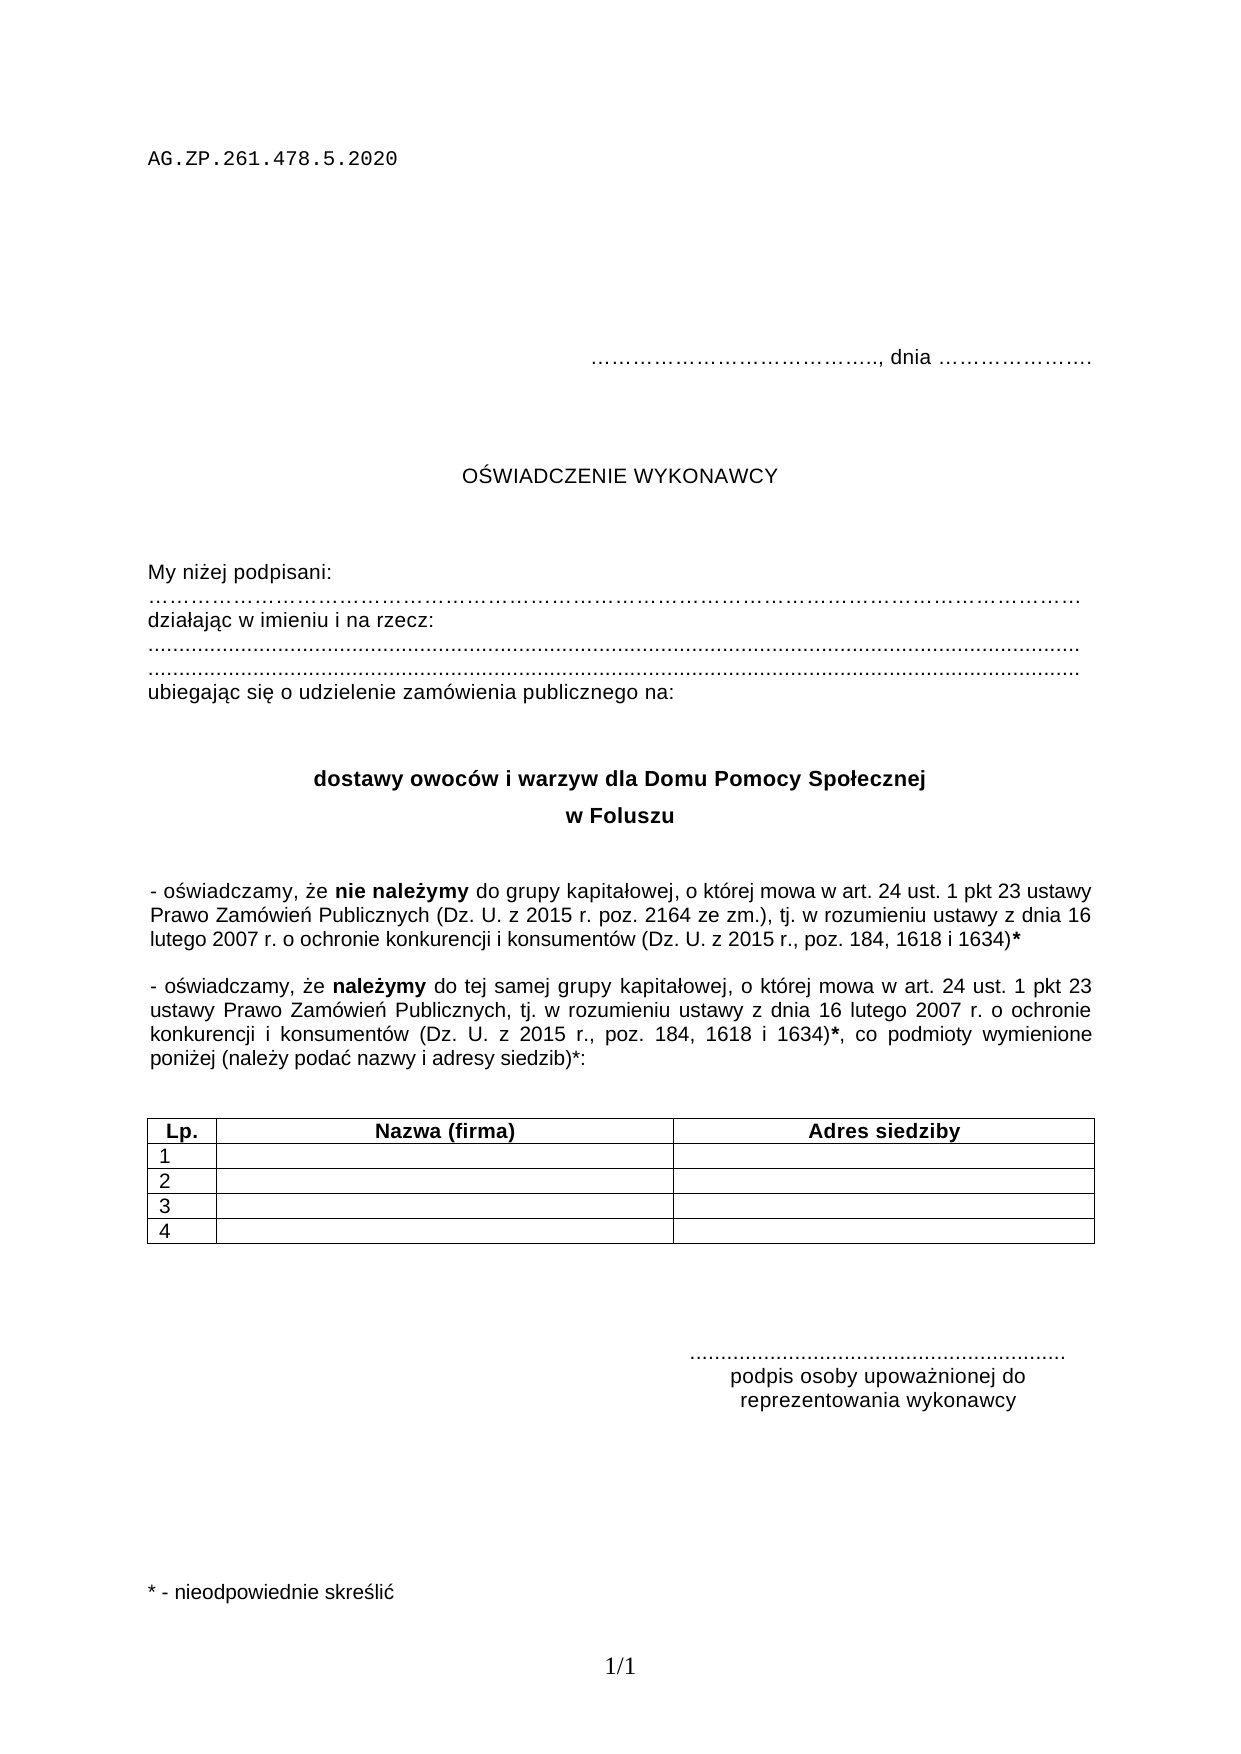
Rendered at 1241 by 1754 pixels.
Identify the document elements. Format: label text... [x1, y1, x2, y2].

text OŚWIADCZENIE WYKONAWCY [148, 464, 1092, 488]
text w Foluszu [148, 803, 1092, 828]
table_cell [217, 1219, 673, 1243]
table_cell [217, 1169, 673, 1193]
text * - nieodpowiednie skreślić [148, 1579, 1092, 1603]
text działając w imieniu i na rzecz: [148, 608, 1092, 632]
text ....................................................................................................................................................... [148, 632, 1092, 656]
text ....................................................................................................................................................... [148, 656, 1092, 680]
table_cell [674, 1144, 1094, 1168]
table_cell [674, 1169, 1094, 1193]
text My niżej podpisani: [148, 560, 1092, 584]
table_cell [217, 1194, 673, 1218]
table_cell 3 [148, 1194, 216, 1218]
table_cell [674, 1219, 1094, 1243]
text ………………………………….., dnia …………………. [148, 344, 1092, 368]
text ubiegając się o udzielenie zamówienia publicznego na: [148, 680, 1092, 704]
text ............................................................. [664, 1340, 1092, 1364]
text - oświadczamy, że należymy do tej samej grupy kapitałowej, o której mowa w art. 24 ust. 1 pkt 23 ustawy Prawo Zamówień Publicznych, tj. w rozumieniu ustawy z dnia 16 lutego 2007 r. o ochronie konkurencji i konsumentów (Dz. U. z 2015 r., poz. 184, 1618 i 1634)*, co podmioty wymienione poniżej (należy podać nazwy i adresy siedzib)*: [150, 974, 1092, 1070]
table_header Lp. [148, 1119, 216, 1143]
text dostawy owoców i warzyw dla Domu Pomocy Społecznej [148, 765, 1092, 791]
table_cell 2 [148, 1169, 216, 1193]
table_cell 4 [148, 1219, 216, 1243]
text podpis osoby upoważnionej do [664, 1364, 1092, 1388]
table_cell 1 [148, 1144, 216, 1168]
text reprezentowania wykonawcy [664, 1388, 1092, 1412]
text - oświadczamy, że nie należymy do grupy kapitałowej, o której mowa w art. 24 ust. 1 pkt 23 ustawy Prawo Zamówień Publicznych (Dz. U. z 2015 r. poz. 2164 ze zm.), tj. w rozumieniu ustawy z dnia 16 lutego 2007 r. o ochronie konkurencji i konsumentów (Dz. U. z 2015 r., poz. 184, 1618 i 1634)* [150, 878, 1092, 950]
text …………………………………………………………………………………………………………………… [148, 584, 1092, 608]
table_header Adres siedziby [674, 1119, 1094, 1143]
table_header Nazwa (firma) [217, 1119, 673, 1143]
table_cell [217, 1144, 673, 1168]
table_cell [674, 1194, 1094, 1218]
